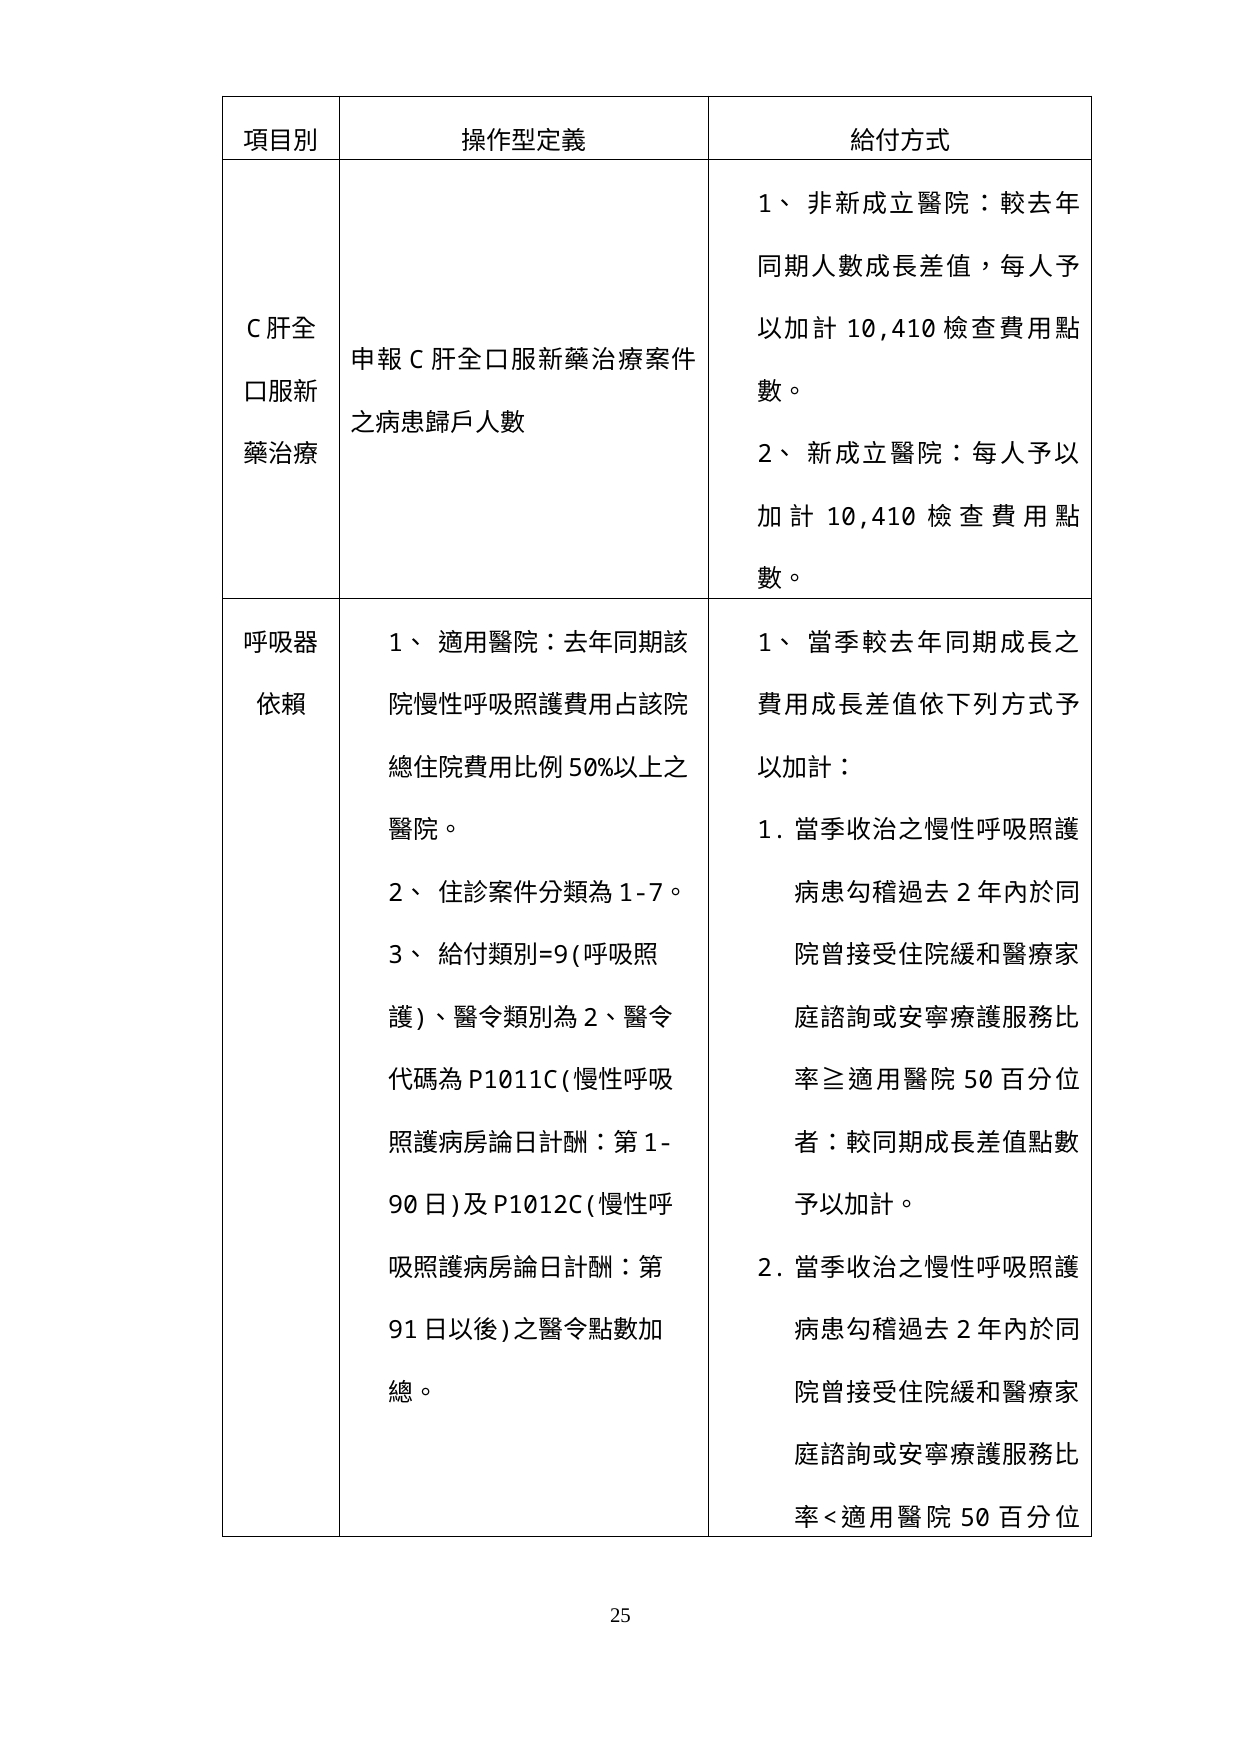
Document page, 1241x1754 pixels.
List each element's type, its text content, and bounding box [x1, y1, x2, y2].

table_cell 申報C肝全口服新藥治療案件之病患歸戶人數 [340, 160, 708, 598]
table_cell C肝全口服新藥治療 [223, 160, 339, 598]
table_cell 當季較去年同期成長之費用成長差值依下列方式予以加計： 當季收治之慢性呼吸照護病患勾稽過去2年內於同院曾接受住院緩和醫療家庭諮詢或安寧療護服務比率≧適用醫院50百分位者：較同期成長差值點數予以加計。 當季收治之慢性呼吸照護病患勾稽過去2年內於同院曾接受住院緩和醫療家庭諮詢或安寧療護服務比率<適用醫院50百分位 [709, 599, 1091, 1536]
table_cell 呼吸器依賴 [223, 599, 339, 1536]
table_header 給付方式 [709, 97, 1091, 159]
table_cell 適用醫院：去年同期該院慢性呼吸照護費用占該院總住院費用比例50%以上之醫院。 住診案件分類為1-7。 給付類別=9(呼吸照護)、醫令類別為2、醫令代碼為P1011C(慢性呼吸照護病房論日計酬：第1-90日)及P1012C(慢性呼吸照護病房論日計酬：第91日以後)之醫令點數加總。 [340, 599, 708, 1536]
table_header 操作型定義 [340, 97, 708, 159]
table_cell 非新成立醫院：較去年同期人數成長差值，每人予以加計10,410檢查費用點數。 新成立醫院：每人予以加計10,410檢查費用點數。 [709, 160, 1091, 598]
table_header 項目別 [223, 97, 339, 159]
